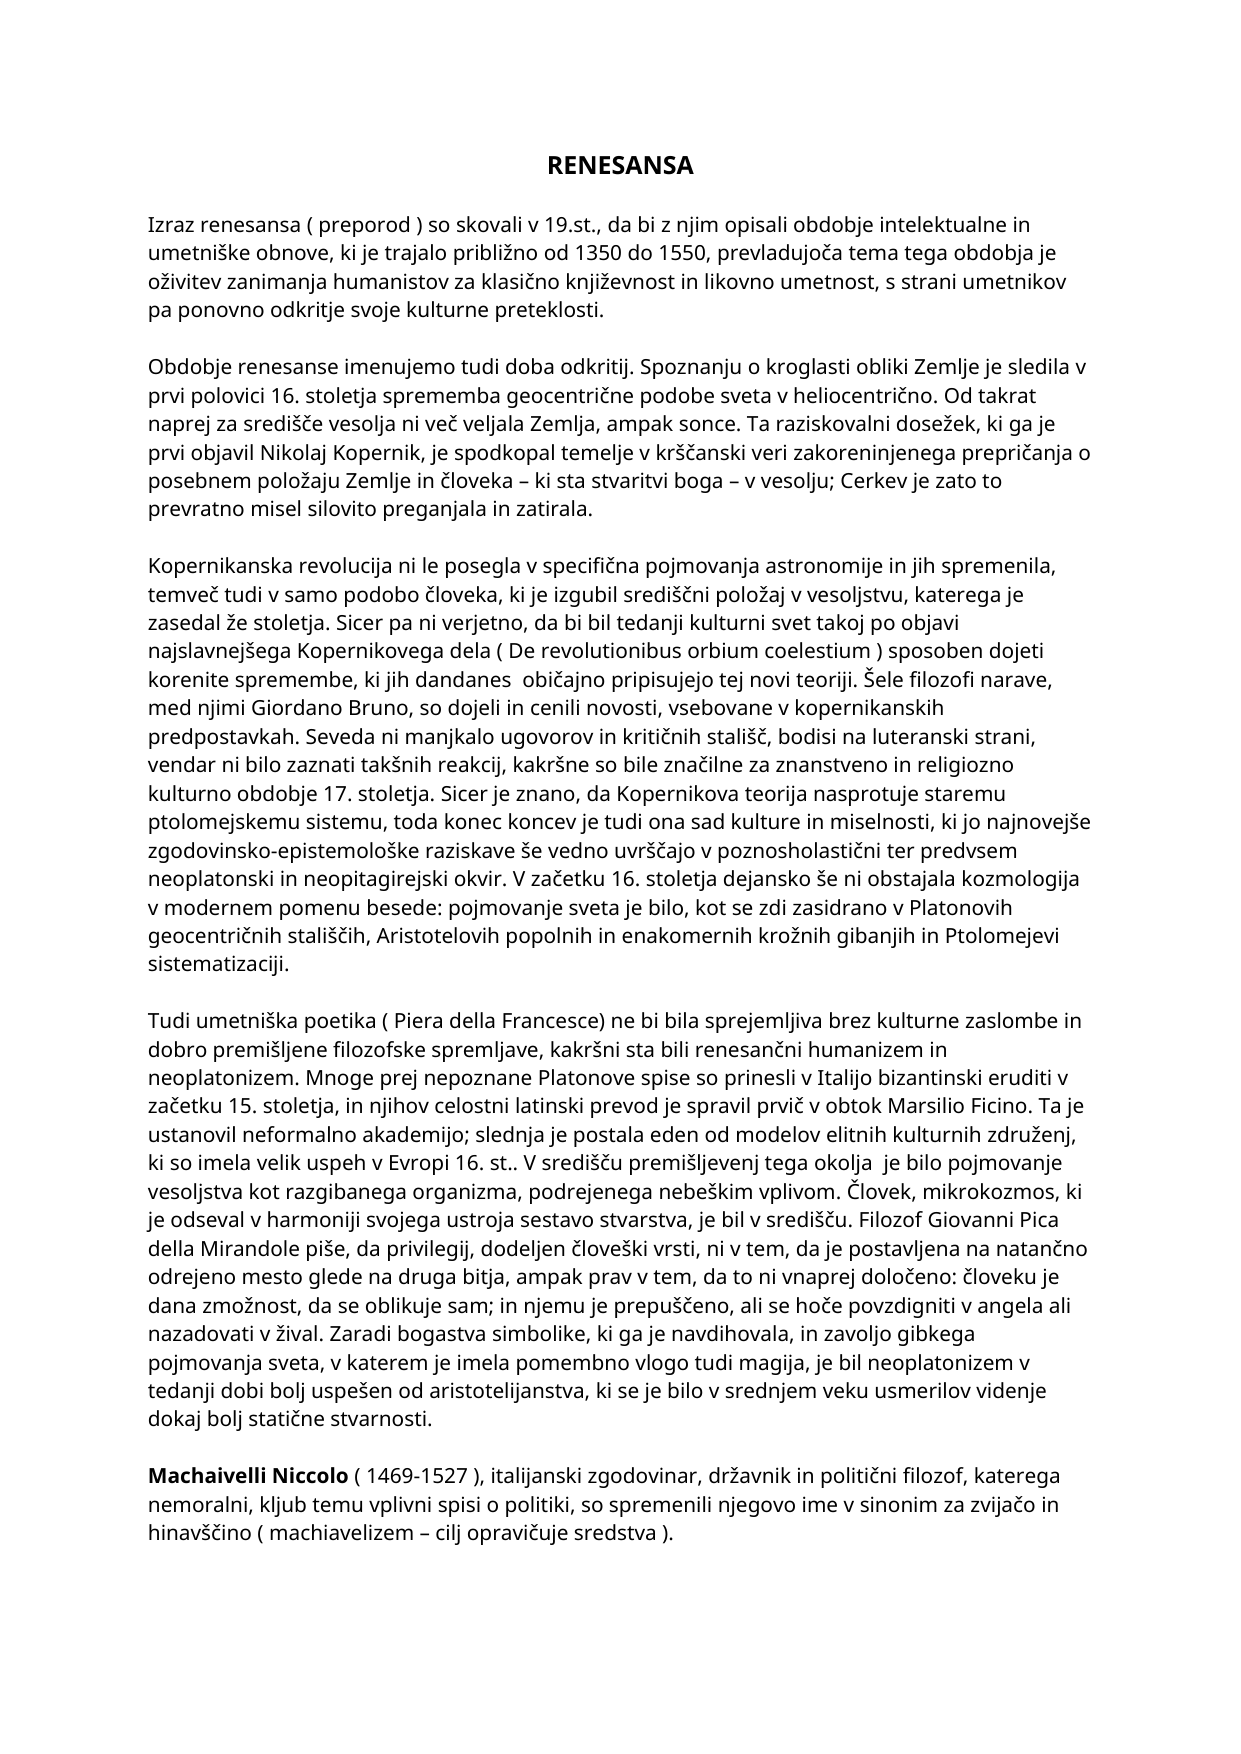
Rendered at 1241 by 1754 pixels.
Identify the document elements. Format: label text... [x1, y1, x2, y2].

text Kopernikanska revolucija ni le posegla v specifična pojmovanja astronomije in jih spremenila, temveč tudi v samo podobo človeka, ki je izgubil središčni položaj v vesoljstvu, katerega je zasedal že stoletja. Sicer pa ni verjetno, da bi bil tedanji kulturni svet takoj po objavi najslavnejšega Kopernikovega dela ( De revolutionibus orbium coelestium ) sposoben dojeti korenite spremembe, ki jih dandanes običajno pripisujejo tej novi teoriji. Šele filozofi narave, med njimi Giordano Bruno, so dojeli in cenili novosti, vsebovane v kopernikanskih predpostavkah. Seveda ni manjkalo ugovorov in kritičnih stališč, bodisi na luteranski strani, vendar ni bilo zaznati takšnih reakcij, kakršne so bile značilne za znanstveno in religiozno kulturno obdobje 17. stoletja. Sicer je znano, da Kopernikova teorija nasprotuje staremu ptolomejskemu sistemu, toda konec koncev je tudi ona sad kulture in miselnosti, ki jo najnovejše zgodovinsko-epistemološke raziskave še vedno uvrščajo v poznosholastični ter predvsem neoplatonski in neopitagirejski okvir. V začetku 16. stoletja dejansko še ni obstajala kozmologija v modernem pomenu besede: pojmovanje sveta je bilo, kot se zdi zasidrano v Platonovih geocentričnih stališčih, Aristotelovih popolnih in enakomernih krožnih gibanjih in Ptolomejevi sistematizaciji. [148, 551, 1093, 978]
text Obdobje renesanse imenujemo tudi doba odkritij. Spoznanju o kroglasti obliki Zemlje je sledila v prvi polovici 16. stoletja sprememba geocentrične podobe sveta v heliocentrično. Od takrat naprej za središče vesolja ni več veljala Zemlja, ampak sonce. Ta raziskovalni dosežek, ki ga je prvi objavil Nikolaj Kopernik, je spodkopal temelje v krščanski veri zakoreninjenega prepričanja o posebnem položaju Zemlje in človeka – ki sta stvaritvi boga – v vesolju; Cerkev je zato to prevratno misel silovito preganjala in zatirala. [148, 352, 1093, 523]
title RENESANSA [148, 148, 1093, 182]
text Tudi umetniška poetika ( Piera della Francesce) ne bi bila sprejemljiva brez kulturne zaslombe in dobro premišljene filozofske spremljave, kakršni sta bili renesančni humanizem in neoplatonizem. Mnoge prej nepoznane Platonove spise so prinesli v Italijo bizantinski eruditi v začetku 15. stoletja, in njihov celostni latinski prevod je spravil prvič v obtok Marsilio Ficino. Ta je ustanovil neformalno akademijo; slednja je postala eden od modelov elitnih kulturnih združenj, ki so imela velik uspeh v Evropi 16. st.. V središču premišljevenj tega okolja je bilo pojmovanje vesoljstva kot razgibanega organizma, podrejenega nebeškim vplivom. Človek, mikrokozmos, ki je odseval v harmoniji svojega ustroja sestavo stvarstva, je bil v središču. Filozof Giovanni Pica della Mirandole piše, da privilegij, dodeljen človeški vrsti, ni v tem, da je postavljena na natančno odrejeno mesto glede na druga bitja, ampak prav v tem, da to ni vnaprej določeno: človeku je dana zmožnost, da se oblikuje sam; in njemu je prepuščeno, ali se hoče povzdigniti v angela ali nazadovati v žival. Zaradi bogastva simbolike, ki ga je navdihovala, in zavoljo gibkega pojmovanja sveta, v katerem je imela pomembno vlogo tudi magija, je bil neoplatonizem v tedanji dobi bolj uspešen od aristotelijanstva, ki se je bilo v srednjem veku usmerilov videnje dokaj bolj statične stvarnosti. [148, 1006, 1093, 1433]
text Izraz renesansa ( preporod ) so skovali v 19.st., da bi z njim opisali obdobje intelektualne in umetniške obnove, ki je trajalo približno od 1350 do 1550, prevladujoča tema tega obdobja je oživitev zanimanja humanistov za klasično književnost in likovno umetnost, s strani umetnikov pa ponovno odkritje svoje kulturne preteklosti. [148, 210, 1093, 324]
text Machaivelli Niccolo ( 1469-1527 ), italijanski zgodovinar, državnik in politični filozof, katerega nemoralni, kljub temu vplivni spisi o politiki, so spremenili njegovo ime v sinonim za zvijačo in hinavščino ( machiavelizem – cilj opravičuje sredstva ). [148, 1461, 1093, 1547]
